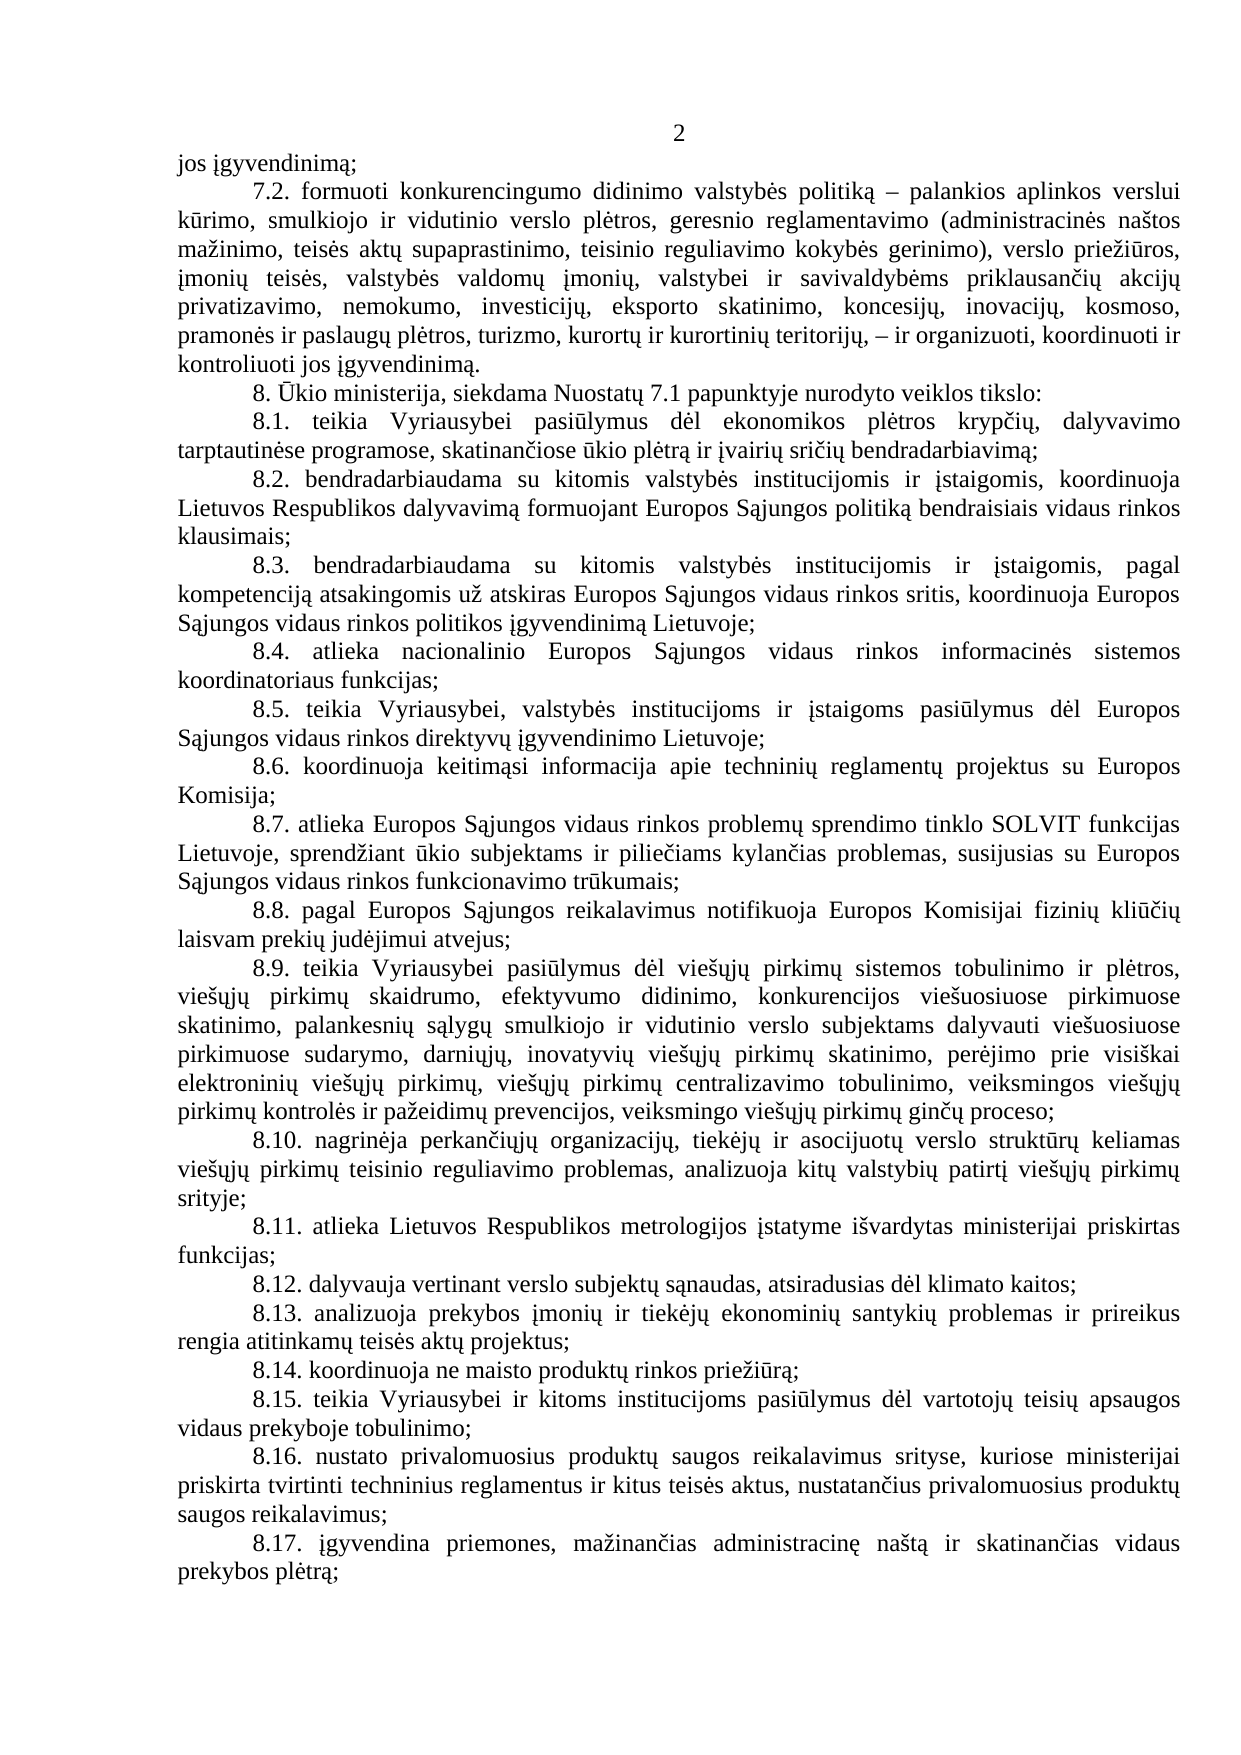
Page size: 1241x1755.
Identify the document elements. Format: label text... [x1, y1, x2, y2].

text 8.6. koordinuoja keitimąsi informacija apie techninių reglamentų projektus su Europos Komisija; [177, 751, 1181, 809]
text 8.16. nustato privalomuosius produktų saugos reikalavimus srityse, kuriose ministerijai priskirta tvirtinti techninius reglamentus ir kitus teisės aktus, nustatančius privalomuosius produktų saugos reikalavimus; [177, 1441, 1181, 1528]
text 8.17. įgyvendina priemones, mažinančias administracinę naštą ir skatinančias vidaus prekybos plėtrą; [177, 1528, 1181, 1585]
text 8.12. dalyvauja vertinant verslo subjektų sąnaudas, atsiradusias dėl klimato kaitos; [177, 1269, 1181, 1298]
text 8.3. bendradarbiaudama su kitomis valstybės institucijomis ir įstaigomis, pagal kompetenciją atsakingomis už atskiras Europos Sąjungos vidaus rinkos sritis, koordinuoja Europos Sąjungos vidaus rinkos politikos įgyvendinimą Lietuvoje; [177, 550, 1181, 636]
text jos įgyvendinimą; [177, 148, 1181, 176]
text 8.1. teikia Vyriausybei pasiūlymus dėl ekonomikos plėtros krypčių, dalyvavimo tarptautinėse programose, skatinančiose ūkio plėtrą ir įvairių sričių bendradarbiavimą; [177, 406, 1181, 464]
text 8.9. teikia Vyriausybei pasiūlymus dėl viešųjų pirkimų sistemos tobulinimo ir plėtros, viešųjų pirkimų skaidrumo, efektyvumo didinimo, konkurencijos viešuosiuose pirkimuose skatinimo, palankesnių sąlygų smulkiojo ir vidutinio verslo subjektams dalyvauti viešuosiuose pirkimuose sudarymo, darniųjų, inovatyvių viešųjų pirkimų skatinimo, perėjimo prie visiškai elektroninių viešųjų pirkimų, viešųjų pirkimų centralizavimo tobulinimo, veiksmingos viešųjų pirkimų kontrolės ir pažeidimų prevencijos, veiksmingo viešųjų pirkimų ginčų proceso; [177, 953, 1181, 1125]
text 8.14. koordinuoja ne maisto produktų rinkos priežiūrą; [177, 1355, 1181, 1384]
text 8.2. bendradarbiaudama su kitomis valstybės institucijomis ir įstaigomis, koordinuoja Lietuvos Respublikos dalyvavimą formuojant Europos Sąjungos politiką bendraisiais vidaus rinkos klausimais; [177, 464, 1181, 550]
text 7.2. formuoti konkurencingumo didinimo valstybės politiką – palankios aplinkos verslui kūrimo, smulkiojo ir vidutinio verslo plėtros, geresnio reglamentavimo (administracinės naštos mažinimo, teisės aktų supaprastinimo, teisinio reguliavimo kokybės gerinimo), verslo priežiūros, įmonių teisės, valstybės valdomų įmonių, valstybei ir savivaldybėms priklausančių akcijų privatizavimo, nemokumo, investicijų, eksporto skatinimo, koncesijų, inovacijų, kosmoso, pramonės ir paslaugų plėtros, turizmo, kurortų ir kurortinių teritorijų, – ir organizuoti, koordinuoti ir kontroliuoti jos įgyvendinimą. [177, 176, 1181, 378]
text 8.15. teikia Vyriausybei ir kitoms institucijoms pasiūlymus dėl vartotojų teisių apsaugos vidaus prekyboje tobulinimo; [177, 1384, 1181, 1441]
text 8.4. atlieka nacionalinio Europos Sąjungos vidaus rinkos informacinės sistemos koordinatoriaus funkcijas; [177, 636, 1181, 694]
text 8.7. atlieka Europos Sąjungos vidaus rinkos problemų sprendimo tinklo SOLVIT funkcijas Lietuvoje, sprendžiant ūkio subjektams ir piliečiams kylančias problemas, susijusias su Europos Sąjungos vidaus rinkos funkcionavimo trūkumais; [177, 809, 1181, 895]
text 8.5. teikia Vyriausybei, valstybės institucijoms ir įstaigoms pasiūlymus dėl Europos Sąjungos vidaus rinkos direktyvų įgyvendinimo Lietuvoje; [177, 694, 1181, 751]
text 8.8. pagal Europos Sąjungos reikalavimus notifikuoja Europos Komisijai fizinių kliūčių laisvam prekių judėjimui atvejus; [177, 895, 1181, 953]
text 8.11. atlieka Lietuvos Respublikos metrologijos įstatyme išvardytas ministerijai priskirtas funkcijas; [177, 1211, 1181, 1269]
text 8.13. analizuoja prekybos įmonių ir tiekėjų ekonominių santykių problemas ir prireikus rengia atitinkamų teisės aktų projektus; [177, 1298, 1181, 1355]
text 8. Ūkio ministerija, siekdama Nuostatų 7.1 papunktyje nurodyto veiklos tikslo: [177, 378, 1181, 406]
text 8.10. nagrinėja perkančiųjų organizacijų, tiekėjų ir asocijuotų verslo struktūrų keliamas viešųjų pirkimų teisinio reguliavimo problemas, analizuoja kitų valstybių patirtį viešųjų pirkimų srityje; [177, 1125, 1181, 1211]
